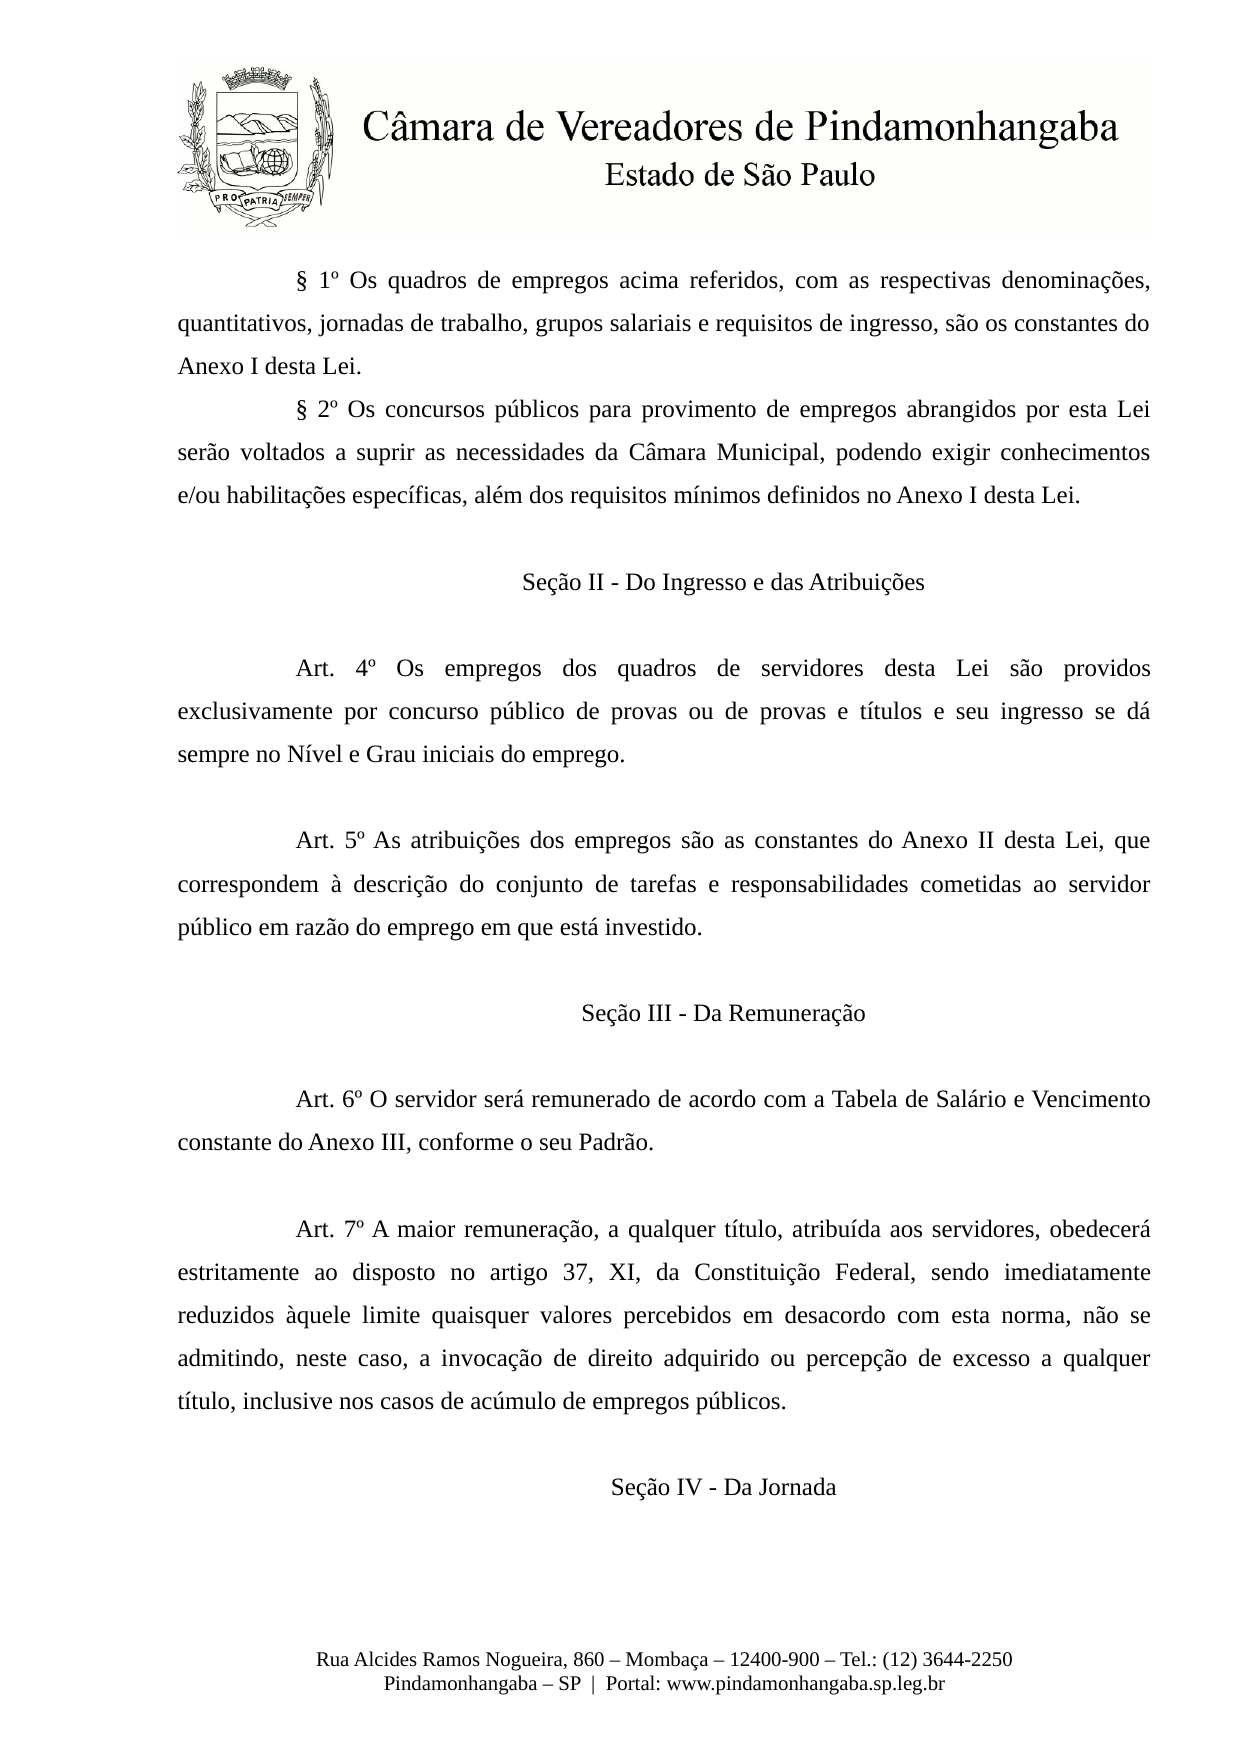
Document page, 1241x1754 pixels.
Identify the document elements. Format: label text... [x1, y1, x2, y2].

text Seção IV - Da Jornada [177, 1472, 1152, 1501]
picture [177, 59, 1152, 236]
text Art. 5º As atribuições dos empregos são as constantes do Anexo II desta Lei, que correspondem à descrição do conjunto de tarefas e responsabilidades cometidas ao servidor público em razão do emprego em que está investido. [177, 826, 1152, 941]
text Art. 7º A maior remuneração, a qualquer título, atribuída aos servidores, obedecerá estritamente ao disposto no artigo 37, XI, da Constituição Federal, sendo imediatamente reduzidos àquele limite quaisquer valores percebidos em desacordo com esta norma, não se admitindo, neste caso, a invocação de direito adquirido ou percepção de excesso a qualquer título, inclusive nos casos de acúmulo de empregos públicos. [177, 1214, 1152, 1415]
text Seção II - Do Ingresso e das Atribuições [177, 567, 1152, 596]
text Seção III - Da Remuneração [177, 998, 1152, 1027]
text § 2º Os concursos públicos para provimento de empregos abrangidos por esta Lei serão voltados a suprir as necessidades da Câmara Municipal, podendo exigir conhecimentos e/ou habilitações específicas, além dos requisitos mínimos definidos no Anexo I desta Lei. [177, 394, 1152, 509]
text Art. 6º O servidor será remunerado de acordo com a Tabela de Salário e Vencimento constante do Anexo III, conforme o seu Padrão. [177, 1084, 1152, 1156]
text Art. 4º Os empregos dos quadros de servidores desta Lei são providos exclusivamente por concurso público de provas ou de provas e títulos e seu ingresso se dá sempre no Nível e Grau iniciais do emprego. [177, 653, 1152, 768]
text § 1º Os quadros de empregos acima referidos, com as respectivas denominações, quantitativos, jornadas de trabalho, grupos salariais e requisitos de ingresso, são os constantes do Anexo I desta Lei. [177, 265, 1152, 380]
